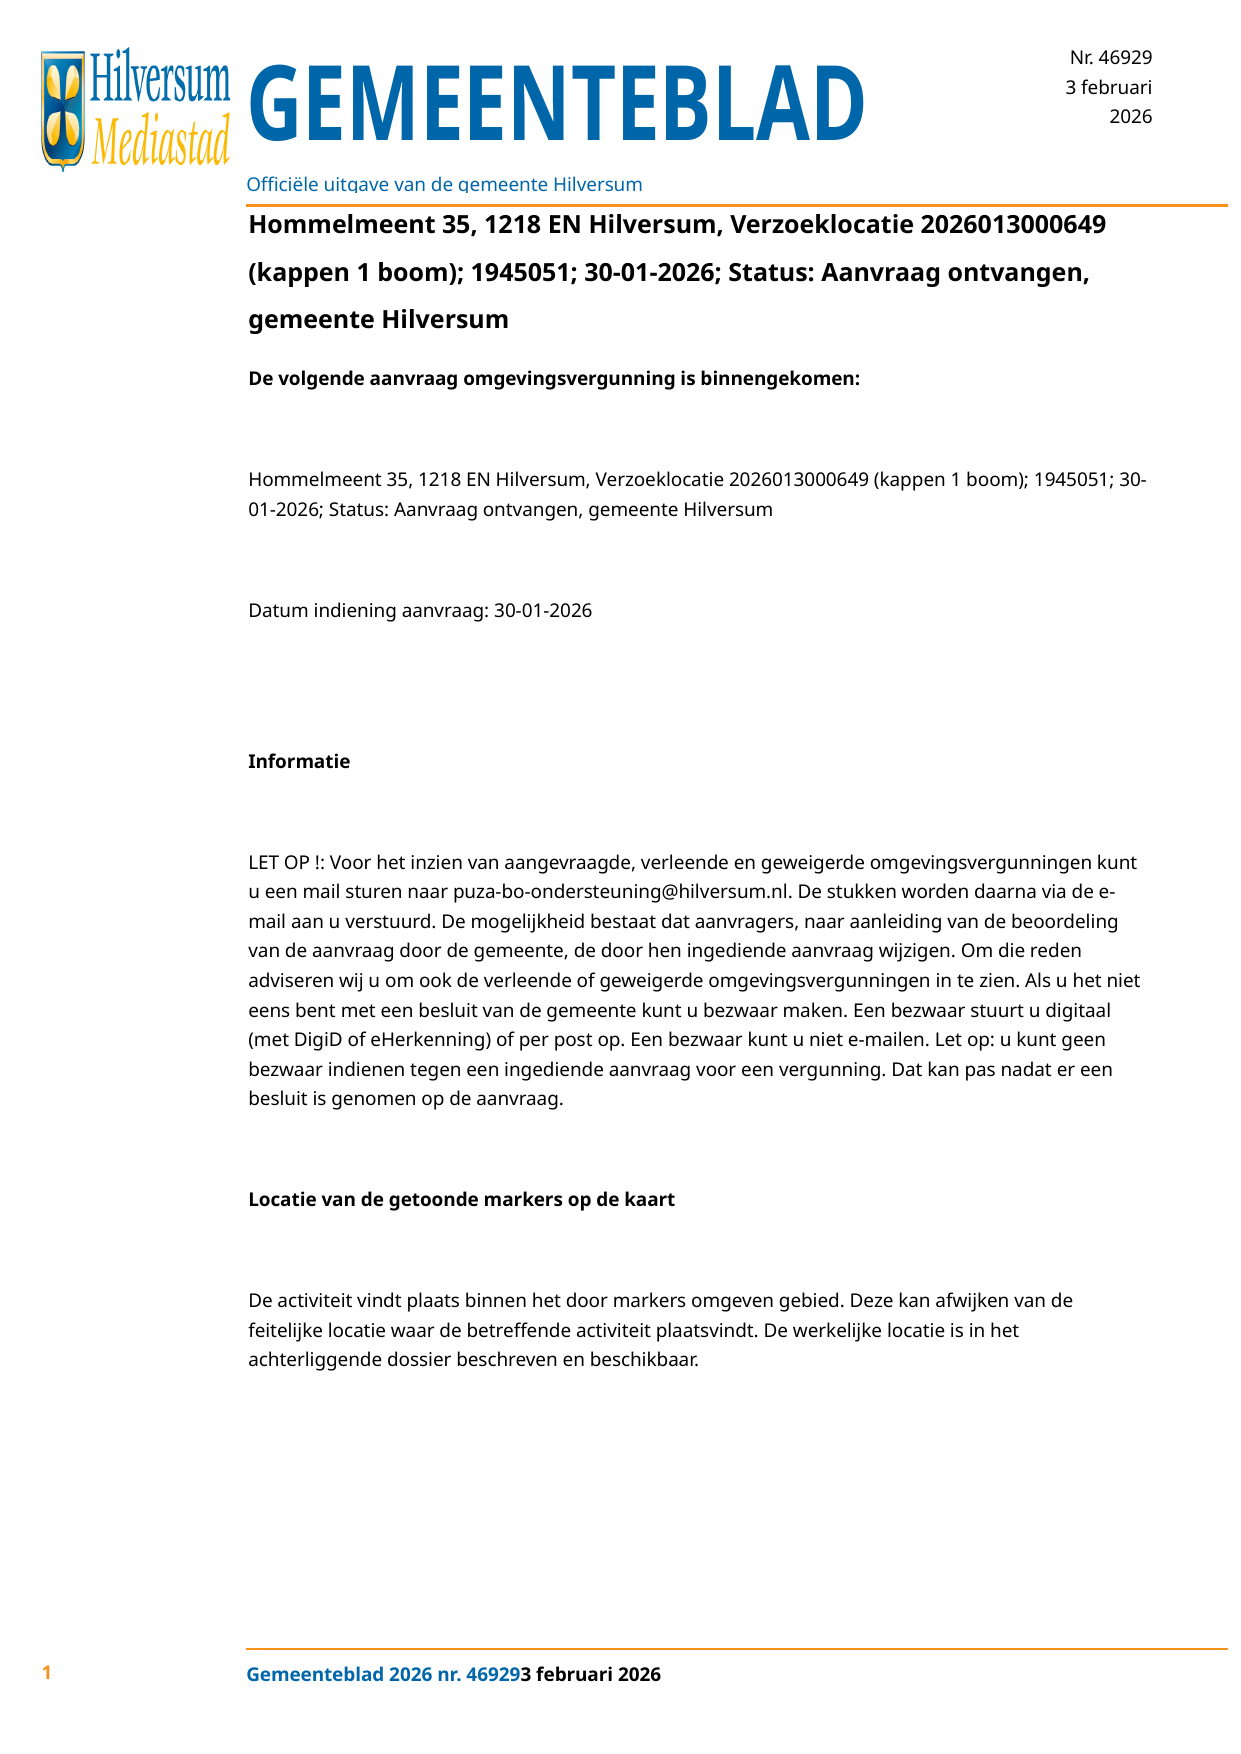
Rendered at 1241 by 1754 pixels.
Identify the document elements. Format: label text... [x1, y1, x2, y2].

text Hommelmeent 35, 1218 EN Hilversum, Verzoeklocatie 2026013000649 (kappen 1 boom); 1945051; 30-01-2026; Status: Aanvraag ontvangen, gemeente Hilversum [248, 207, 1152, 336]
text LET OP !: Voor het inzien van aangevraagde, verleende en geweigerde omgevingsvergunningen kunt u een mail sturen naar puza-bo-ondersteuning@hilversum.nl. De stukken worden daarna via de e-mail aan u verstuurd. De mogelijkheid bestaat dat aanvragers, naar aanleiding van de beoordeling van de aanvraag door de gemeente, de door hen ingediende aanvraag wijzigen. Om die reden adviseren wij u om ook de verleende of geweigerde omgevingsvergunningen in te zien. Als u het niet eens bent met een besluit van de gemeente kunt u bezwaar maken. Een bezwaar stuurt u digitaal (met DigiD of eHerkenning) of per post op. Een bezwaar kunt u niet e-mailen. Let op: u kunt geen bezwaar indienen tegen een ingediende aanvraag voor een vergunning. Dat kan pas nadat er een besluit is genomen op de aanvraag. [248, 849, 1152, 1111]
text Hommelmeent 35, 1218 EN Hilversum, Verzoeklocatie 2026013000649 (kappen 1 boom); 1945051; 30-01-2026; Status: Aanvraag ontvangen, gemeente Hilversum [248, 466, 1152, 522]
text Locatie van de getoonde markers op de kaart [248, 1186, 1152, 1212]
picture [41, 47, 231, 172]
text Informatie [248, 748, 1152, 774]
text Datum indiening aanvraag: 30-01-2026 [248, 597, 1152, 622]
text De activiteit vindt plaats binnen het door markers omgeven gebied. Deze kan afwijken van de feitelijke locatie waar de betreffende activiteit plaatsvindt. De werkelijke locatie is in het achterliggende dossier beschreven en beschikbaar. [248, 1287, 1152, 1372]
text De volgende aanvraag omgevingsvergunning is binnengekomen: [248, 366, 1152, 391]
